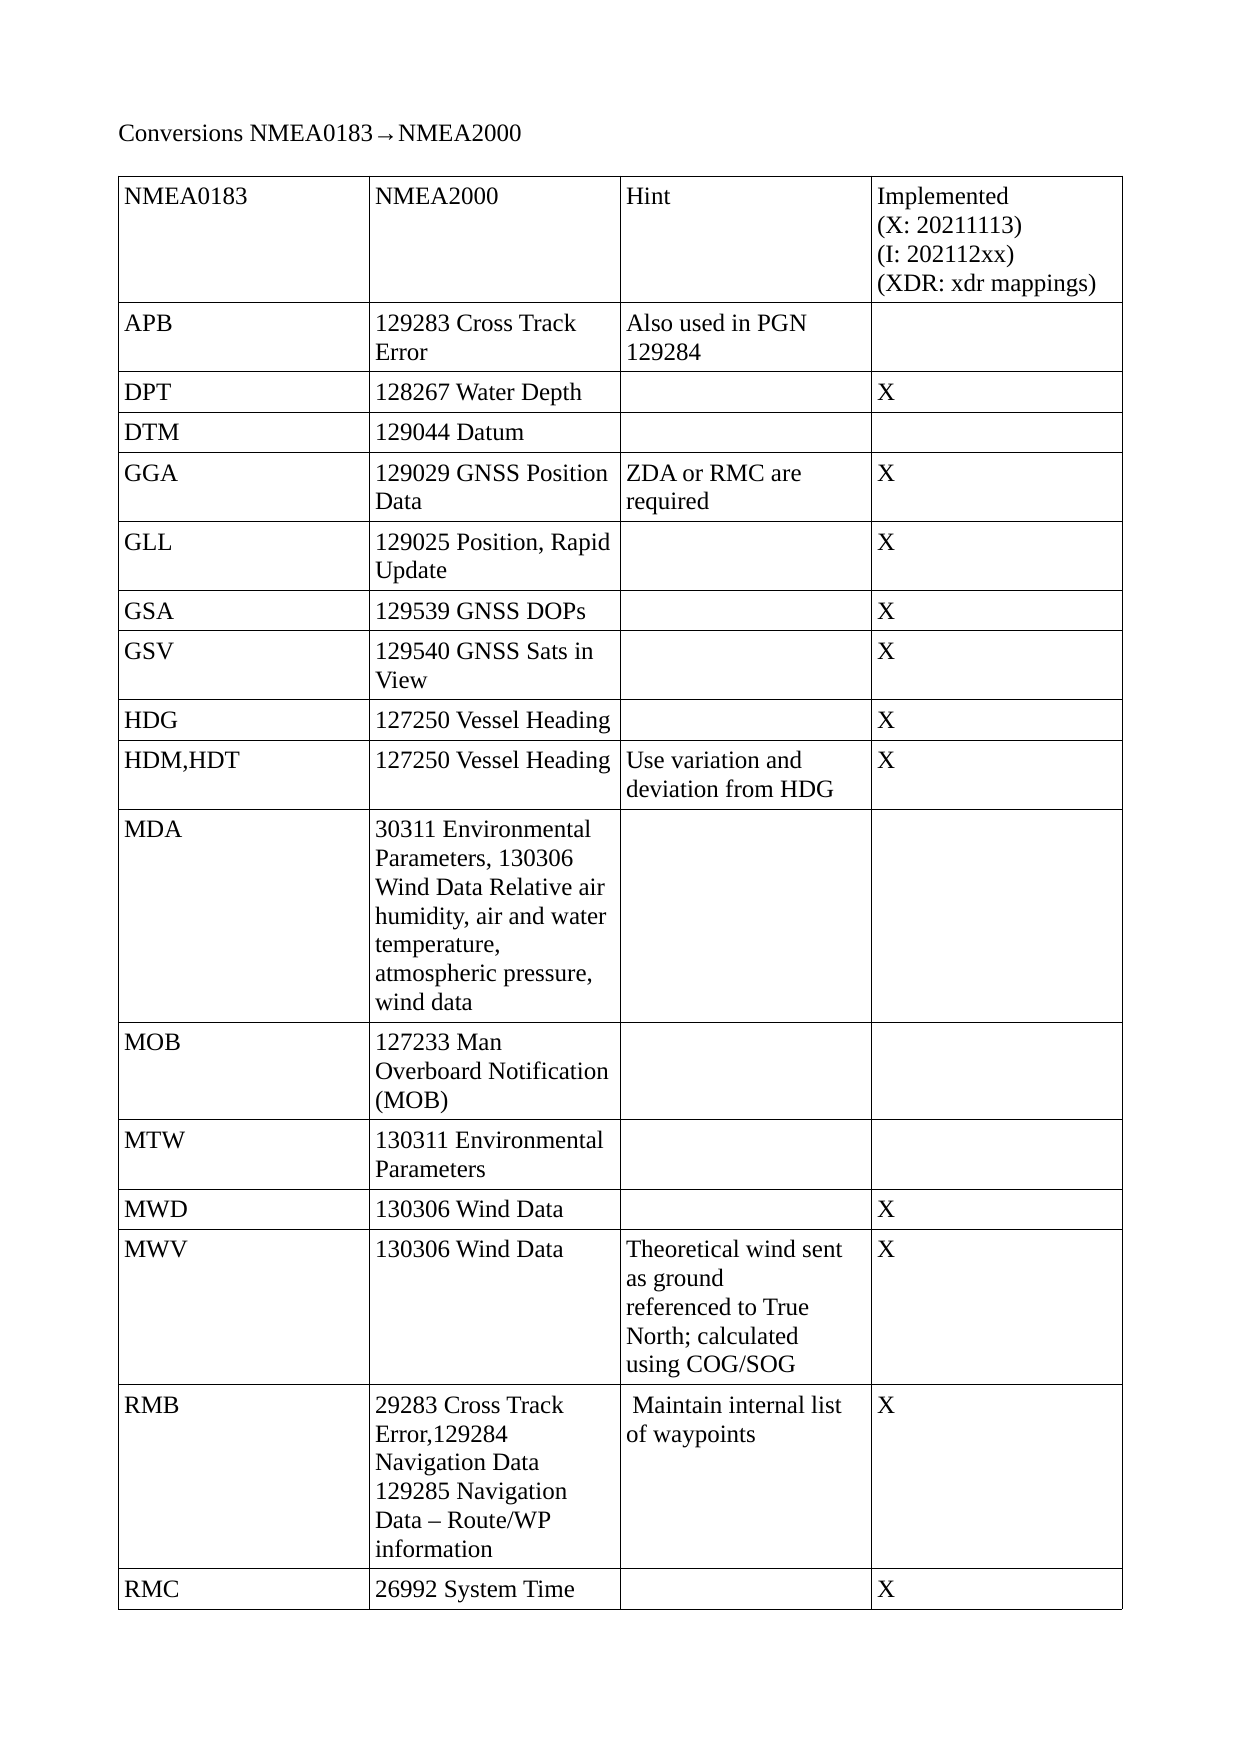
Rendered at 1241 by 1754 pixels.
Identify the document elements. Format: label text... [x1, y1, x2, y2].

table_cell 127233 Man Overboard Notification (MOB) [370, 1023, 620, 1119]
table_cell Theoretical wind sent as ground referenced to True North; calculated using COG/SOG [621, 1230, 871, 1384]
table_cell 129540 GNSS Sats in View [370, 631, 620, 699]
table_cell [621, 1569, 871, 1608]
table_cell 30311 Environmental Parameters, 130306 Wind Data Relative air humidity, air and water temperature, atmospheric pressure, wind data [370, 810, 620, 1022]
table_header NMEA2000 [370, 177, 620, 302]
table_cell Use variation and deviation from HDG [621, 741, 871, 809]
table_cell 129283 Cross Track Error [370, 303, 620, 371]
table_cell 128267 Water Depth [370, 372, 620, 412]
table_cell DTM [119, 413, 369, 452]
table_cell Maintain internal list of waypoints [621, 1385, 871, 1568]
table_cell APB [119, 303, 369, 371]
table_cell MWD [119, 1190, 369, 1229]
table_cell X [872, 372, 1122, 412]
table_cell MDA [119, 810, 369, 1022]
table_header NMEA0183 [119, 177, 369, 302]
table_cell DPT [119, 372, 369, 412]
table_cell X [872, 453, 1122, 521]
table_cell X [872, 741, 1122, 809]
table_cell [621, 1190, 871, 1229]
table_cell RMB [119, 1385, 369, 1568]
table_cell 127250 Vessel Heading [370, 741, 620, 809]
table_cell GGA [119, 453, 369, 521]
table_cell 130306 Wind Data [370, 1190, 620, 1229]
table_cell [621, 591, 871, 630]
table_cell [621, 413, 871, 452]
table_cell X [872, 522, 1122, 590]
table_cell MTW [119, 1120, 369, 1188]
table_cell MOB [119, 1023, 369, 1119]
table_cell HDM,HDT [119, 741, 369, 809]
table_cell 130306 Wind Data [370, 1230, 620, 1384]
table_cell [621, 1023, 871, 1119]
table_header Implemented (X: 20211113) (I: 202112xx) (XDR: xdr mappings) [872, 177, 1122, 302]
table_cell [621, 631, 871, 699]
table_cell X [872, 1190, 1122, 1229]
table_cell 26992 System Time [370, 1569, 620, 1608]
table_cell [621, 372, 871, 412]
table_cell X [872, 1569, 1122, 1608]
table_cell [872, 810, 1122, 1022]
table_cell [872, 303, 1122, 371]
table_cell [621, 700, 871, 740]
table_cell [621, 522, 871, 590]
table_cell [621, 1120, 871, 1188]
table_cell Also used in PGN 129284 [621, 303, 871, 371]
table_cell 127250 Vessel Heading [370, 700, 620, 740]
table_cell [621, 810, 871, 1022]
table_cell 29283 Cross Track Error,129284 Navigation Data 129285 Navigation Data – Route/WP information [370, 1385, 620, 1568]
table_header Hint [621, 177, 871, 302]
table_cell [872, 1120, 1122, 1188]
table_cell MWV [119, 1230, 369, 1384]
table_cell RMC [119, 1569, 369, 1608]
table_cell 130311 Environmental Parameters [370, 1120, 620, 1188]
table_cell 129029 GNSS Position Data [370, 453, 620, 521]
table_cell X [872, 591, 1122, 630]
table_cell X [872, 1230, 1122, 1384]
table_cell 129539 GNSS DOPs [370, 591, 620, 630]
text Conversions NMEA0183→NMEA2000 [118, 118, 1122, 147]
table_cell [872, 1023, 1122, 1119]
table_cell GSA [119, 591, 369, 630]
table_cell X [872, 700, 1122, 740]
table_cell [872, 413, 1122, 452]
table_cell 129044 Datum [370, 413, 620, 452]
table_cell 129025 Position, Rapid Update [370, 522, 620, 590]
table_cell X [872, 631, 1122, 699]
table_cell HDG [119, 700, 369, 740]
table_cell GSV [119, 631, 369, 699]
table_cell ZDA or RMC are required [621, 453, 871, 521]
table_cell GLL [119, 522, 369, 590]
table_cell X [872, 1385, 1122, 1568]
